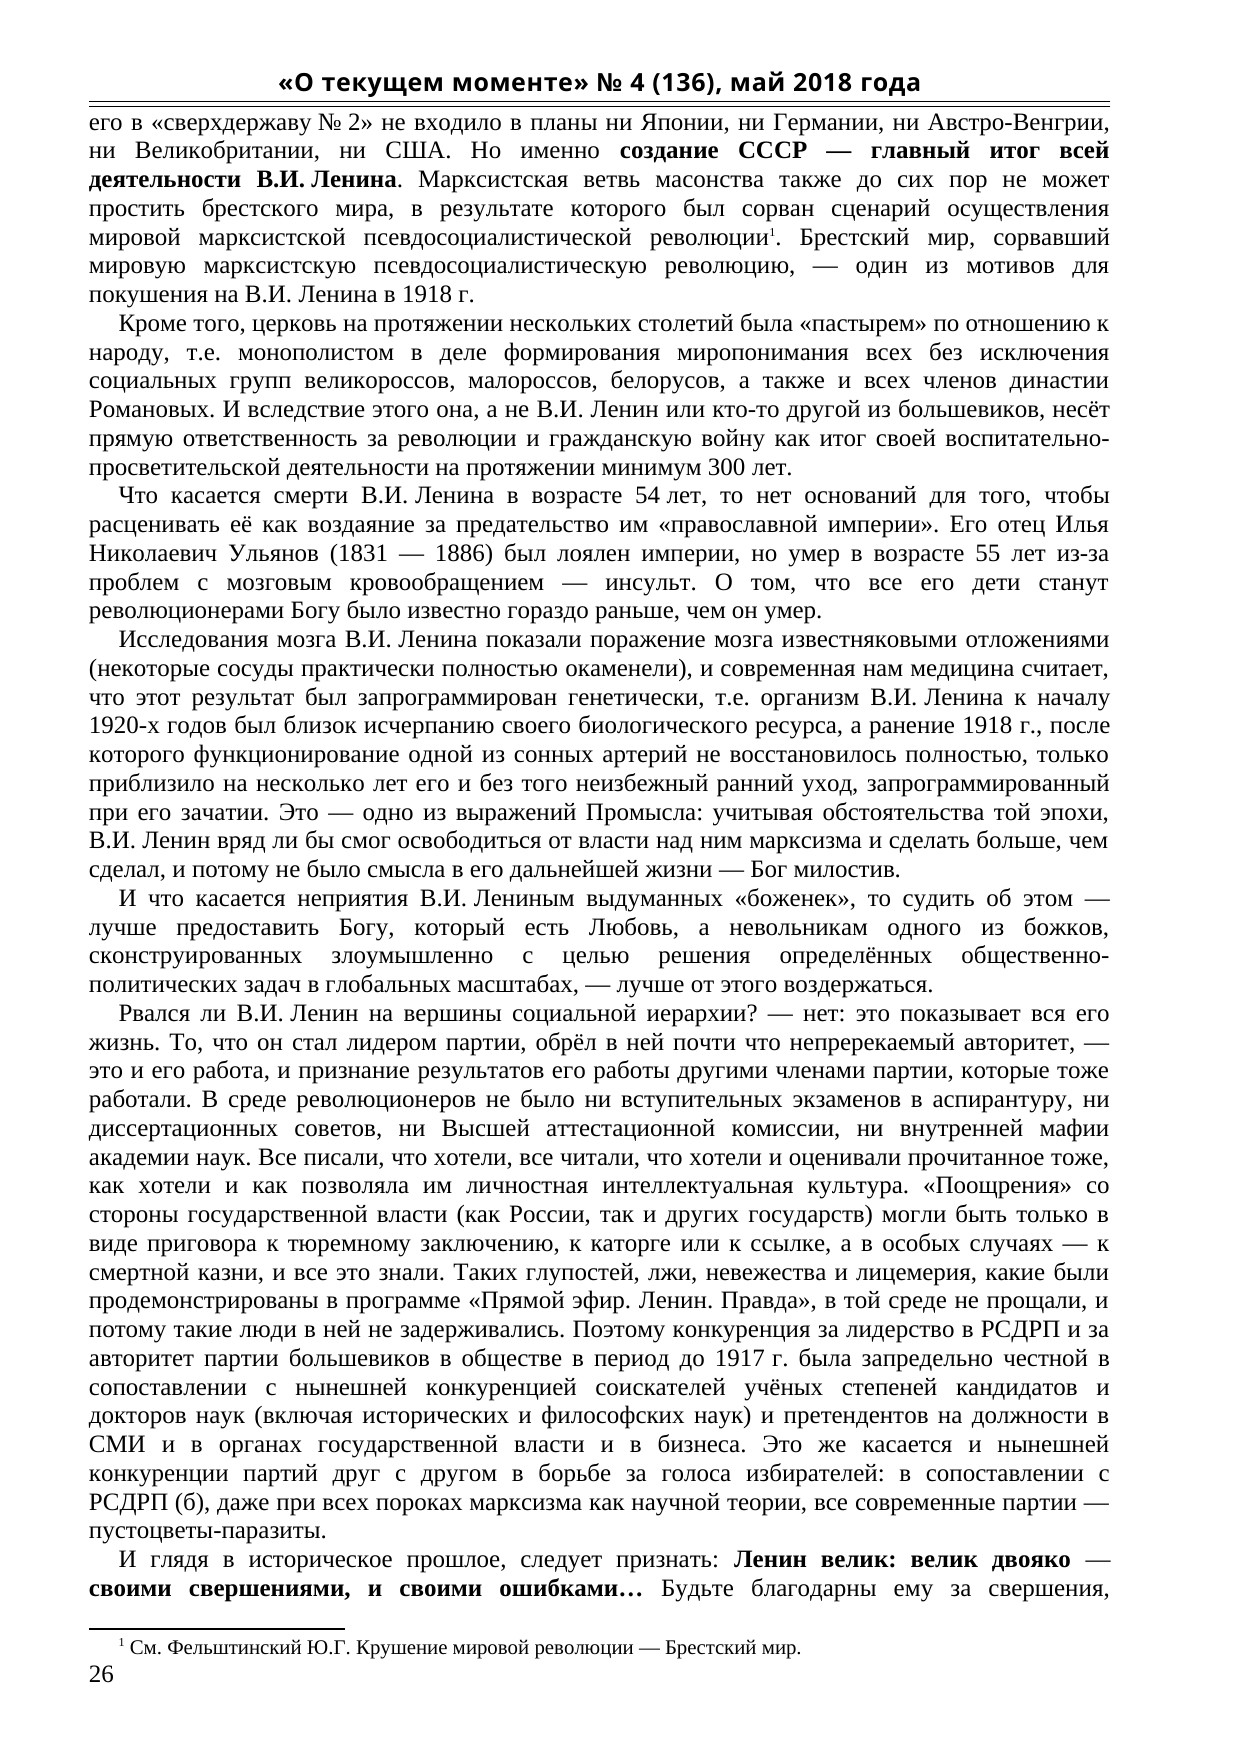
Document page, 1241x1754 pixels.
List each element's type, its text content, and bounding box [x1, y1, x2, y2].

text Рвался ли В.И. Ленин на вершины социальной иерархии? — нет: это показывает вся его жизнь. То, что он стал лидером партии, обрёл в ней почти что непререкаемый авторитет, — это и его работа, и признание результатов его работы другими членами партии, которые тоже работали. В среде революционеров не было ни вступительных экзаменов в аспирантуру, ни диссертационных советов, ни Высшей аттестационной комиссии, ни внутренней мафии академии наук. Все писали, что хотели, все читали, что хотели и оценивали прочитанное тоже, как хотели и как позволяла им личностная интеллектуальная культура. «Поощрения» со стороны государственной власти (как России, так и других государств) могли быть только в виде приговора к тюремному заключению, к каторге или к ссылке, а в особых случаях — к смертной казни, и все это знали. Таких глупостей, лжи, невежества и лицемерия, какие были продемонстрированы в программе «Прямой эфир. Ленин. Правда», в той среде не прощали, и потому такие люди в ней не задерживались. Поэтому конкуренция за лидерство в РСДРП и за авторитет партии большевиков в обществе в период до 1917 г. была запредельно честной в сопоставлении с нынешней конкуренцией соискателей учёных степеней кандидатов и докторов наук (включая исторических и философских наук) и претендентов на должности в СМИ и в органах государственной власти и в бизнеса. Это же касается и нынешней конкуренции партий друг с другом в борьбе за голоса избирателей: в сопоставлении с РСДРП (б), даже при всех пороках марксизма как научной теории, все современные партии — пустоцветы-паразиты. [89, 998, 1110, 1544]
text И глядя в историческое прошлое, следует признать: Ленин велик: велик двояко — своими свершениями, и своими ошибками… Будьте благодарны ему за свершения, [89, 1544, 1110, 1602]
text его в «сверхдержаву № 2» не входило в планы ни Японии, ни Германии, ни Австро-Венгрии, ни Великобритании, ни США. Но именно создание СССР — главный итог всей деятельности В.И. Ленина. Марксистская ветвь масонства также до сих пор не может простить брестского мира, в результате которого был сорван сценарий осуществления мировой марксистской псевдосоциалистической революции. Брестский мир, сорвавший мировую марксистскую псевдосоциалистическую революцию, — один из мотивов для покушения на В.И. Ленина в 1918 г. [89, 107, 1110, 308]
text И что касается неприятия В.И. Лениным выдуманных «боженек», то судить об этом — лучше предоставить Богу, который есть Любовь, а невольникам одного из божков, сконструированных злоумышленно с целью решения определённых общественно-политических задач в глобальных масштабах, — лучше от этого воздержаться. [89, 883, 1110, 998]
text См. Фельштинский Ю.Г. Крушение мировой революции — Брестский мир. [89, 1635, 1110, 1659]
text Исследования мозга В.И. Ленина показали поражение мозга известняковыми отложениями (некоторые сосуды практически полностью окаменели), и современная нам медицина считает, что этот результат был запрограммирован генетически, т.е. организм В.И. Ленина к началу 1920‑х годов был близок исчерпанию своего биологического ресурса, а ранение 1918 г., после которого функционирование одной из сонных артерий не восстановилось полностью, только приблизило на несколько лет его и без того неизбежный ранний уход, запрограммированный при его зачатии. Это — одно из выражений Промысла: учитывая обстоятельства той эпохи, В.И. Ленин вряд ли бы смог освободиться от власти над ним марксизма и сделать больше, чем сделал, и потому не было смысла в его дальнейшей жизни — Бог милостив. [89, 624, 1110, 883]
text Кроме того, церковь на протяжении нескольких столетий была «пастырем» по отношению к народу, т.е. монополистом в деле формирования миропонимания всех без исключения социальных групп великороссов, малороссов, белорусов, а также и всех членов династии Романовых. И вследствие этого она, а не В.И. Ленин или кто-то другой из большевиков, несёт прямую ответственность за революции и гражданскую войну как итог своей воспитательно-просветительской деятельности на протяжении минимум 300 лет. [89, 308, 1110, 480]
text Что касается смерти В.И. Ленина в возрасте 54 лет, то нет оснований для того, чтобы расценивать её как воздаяние за предательство им «православной империи». Его отец Илья Николаевич Ульянов (1831 — 1886) был лоялен империи, но умер в возрасте 55 лет из-за проблем с мозговым кровообращением — инсульт. О том, что все его дети станут революционерами Богу было известно гораздо раньше, чем он умер. [89, 480, 1110, 624]
